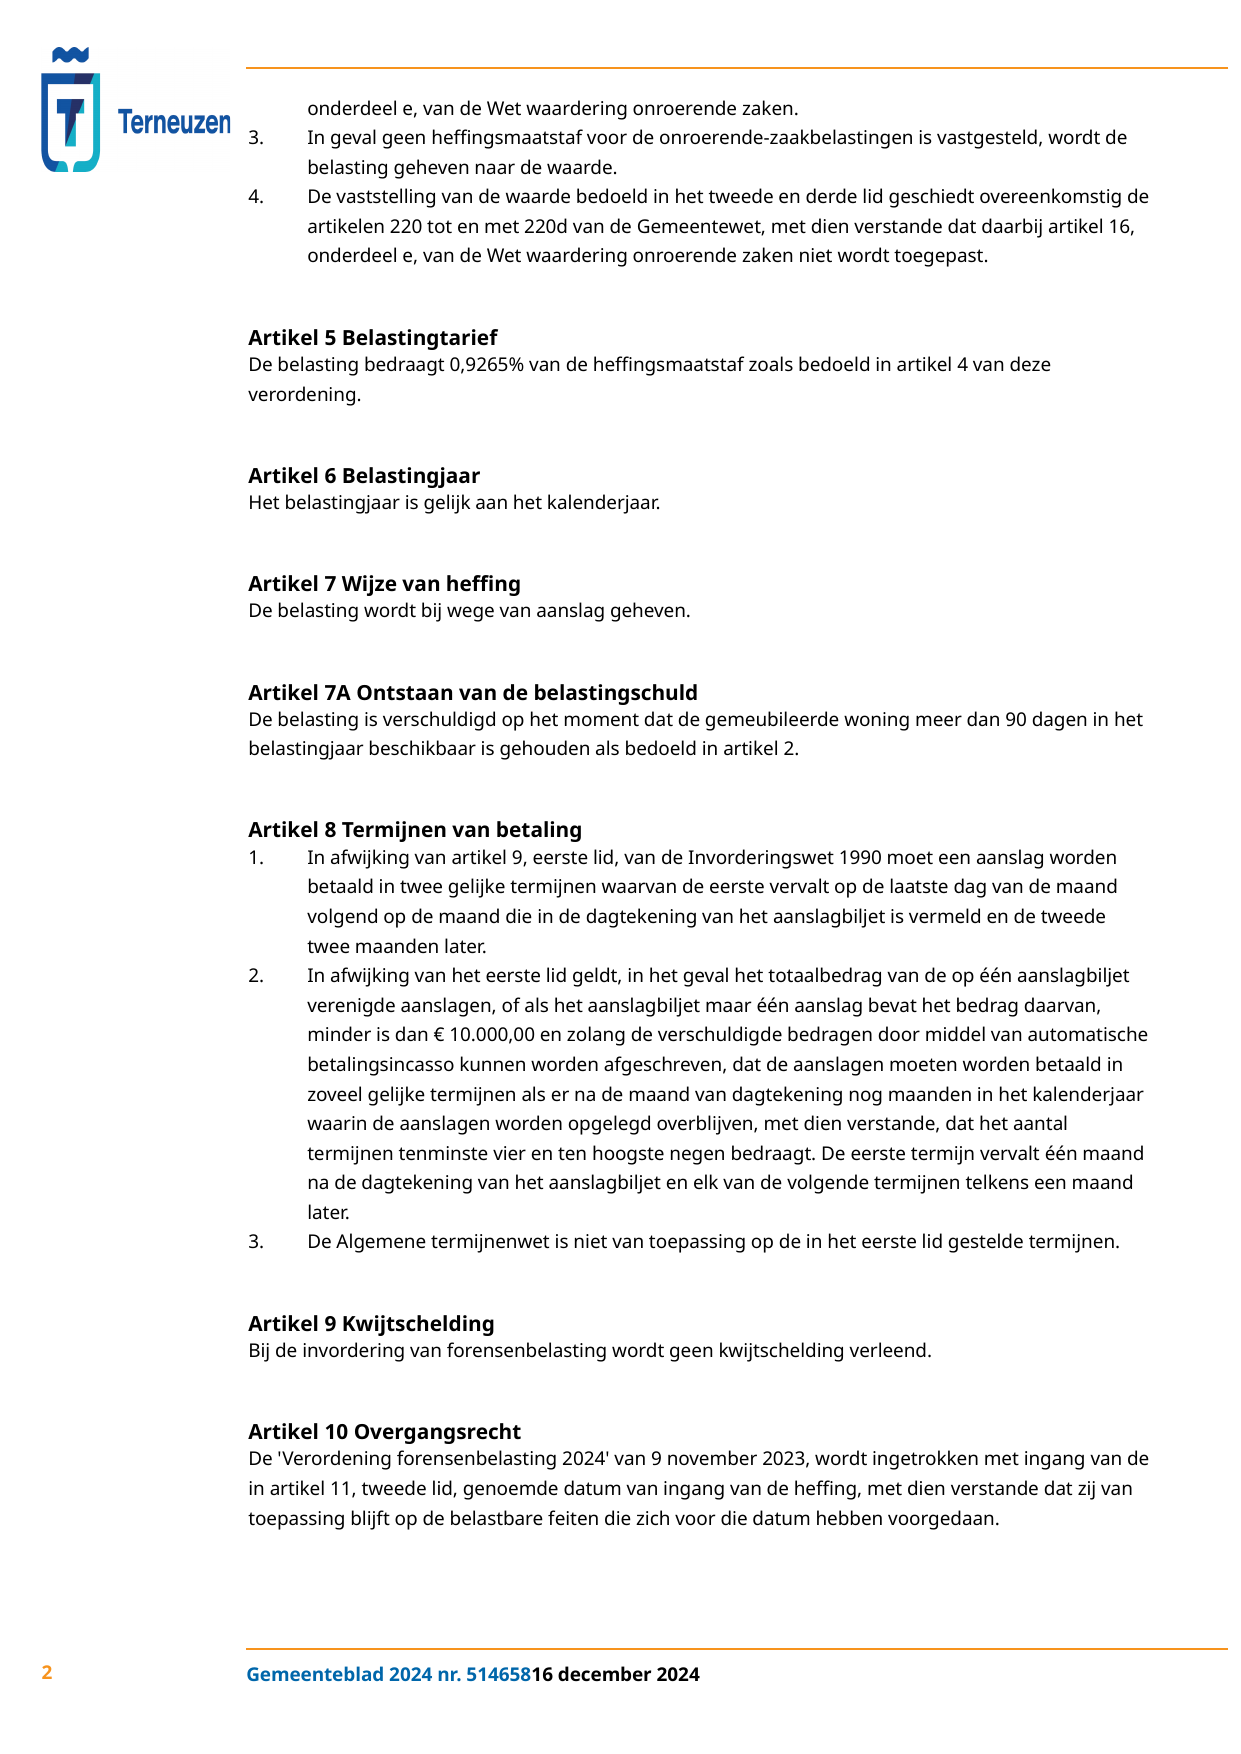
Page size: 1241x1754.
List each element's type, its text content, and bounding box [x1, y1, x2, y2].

text Artikel 6 Belastingjaar [248, 461, 1152, 489]
text Bij de invordering van forensenbelasting wordt geen kwijtschelding verleend. [248, 1337, 1152, 1363]
text Artikel 7 Wijze van heffing [248, 569, 1152, 598]
picture [41, 47, 231, 172]
text De belasting wordt bij wege van aanslag geheven. [248, 598, 1152, 623]
text Artikel 10 Overgangsrecht [248, 1417, 1152, 1446]
text Artikel 8 Termijnen van betaling [248, 816, 1152, 844]
text Artikel 7A Ontstaan van de belastingschuld [248, 678, 1152, 706]
text Artikel 5 Belastingtarief [248, 323, 1152, 351]
list In afwijking van artikel 9, eerste lid, van de Invorderingswet 1990 moet een aanslag worden betaald in twee gelijke termijnen waarvan de eerste vervalt op de laatste dag van de maand volgend op de maand die in de dagtekening van het aanslagbiljet is vermeld en de tweede twee maanden later. [248, 844, 1152, 958]
list onderdeel e, van de Wet waardering onroerende zaken. [248, 95, 1152, 121]
text Artikel 9 Kwijtschelding [248, 1309, 1152, 1337]
list De vaststelling van de waarde bedoeld in het tweede en derde lid geschiedt overeenkomstig de artikelen 220 tot en met 220d van de Gemeentewet, met dien verstande dat daarbij artikel 16, onderdeel e, van de Wet waardering onroerende zaken niet wordt toegepast. [248, 183, 1152, 268]
text De belasting is verschuldigd op het moment dat de gemeubileerde woning meer dan 90 dagen in het belastingjaar beschikbaar is gehouden als bedoeld in artikel 2. [248, 706, 1152, 761]
list In afwijking van het eerste lid geldt, in het geval het totaalbedrag van de op één aanslagbiljet verenigde aanslagen, of als het aanslagbiljet maar één aanslag bevat het bedrag daarvan, minder is dan € 10.000,00 en zolang de verschuldigde bedragen door middel van automatische betalingsincasso kunnen worden afgeschreven, dat de aanslagen moeten worden betaald in zoveel gelijke termijnen als er na de maand van dagtekening nog maanden in het kalenderjaar waarin de aanslagen worden opgelegd overblijven, met dien verstande, dat het aantal termijnen tenminste vier en ten hoogste negen bedraagt. De eerste termijn vervalt één maand na de dagtekening van het aanslagbiljet en elk van de volgende termijnen telkens een maand later. [248, 962, 1152, 1225]
text De belasting bedraagt 0,9265% van de heffingsmaatstaf zoals bedoeld in artikel 4 van deze verordening. [248, 351, 1152, 406]
text De 'Verordening forensenbelasting 2024' van 9 november 2023, wordt ingetrokken met ingang van de in artikel 11, tweede lid, genoemde datum van ingang van de heffing, met dien verstande dat zij van toepassing blijft op de belastbare feiten die zich voor die datum hebben voorgedaan. [248, 1446, 1152, 1530]
list In geval geen heffingsmaatstaf voor de onroerende-zaakbelastingen is vastgesteld, wordt de belasting geheven naar de waarde. [248, 124, 1152, 180]
text Het belastingjaar is gelijk aan het kalenderjaar. [248, 489, 1152, 515]
list De Algemene termijnenwet is niet van toepassing op de in het eerste lid gestelde termijnen. [248, 1229, 1152, 1254]
